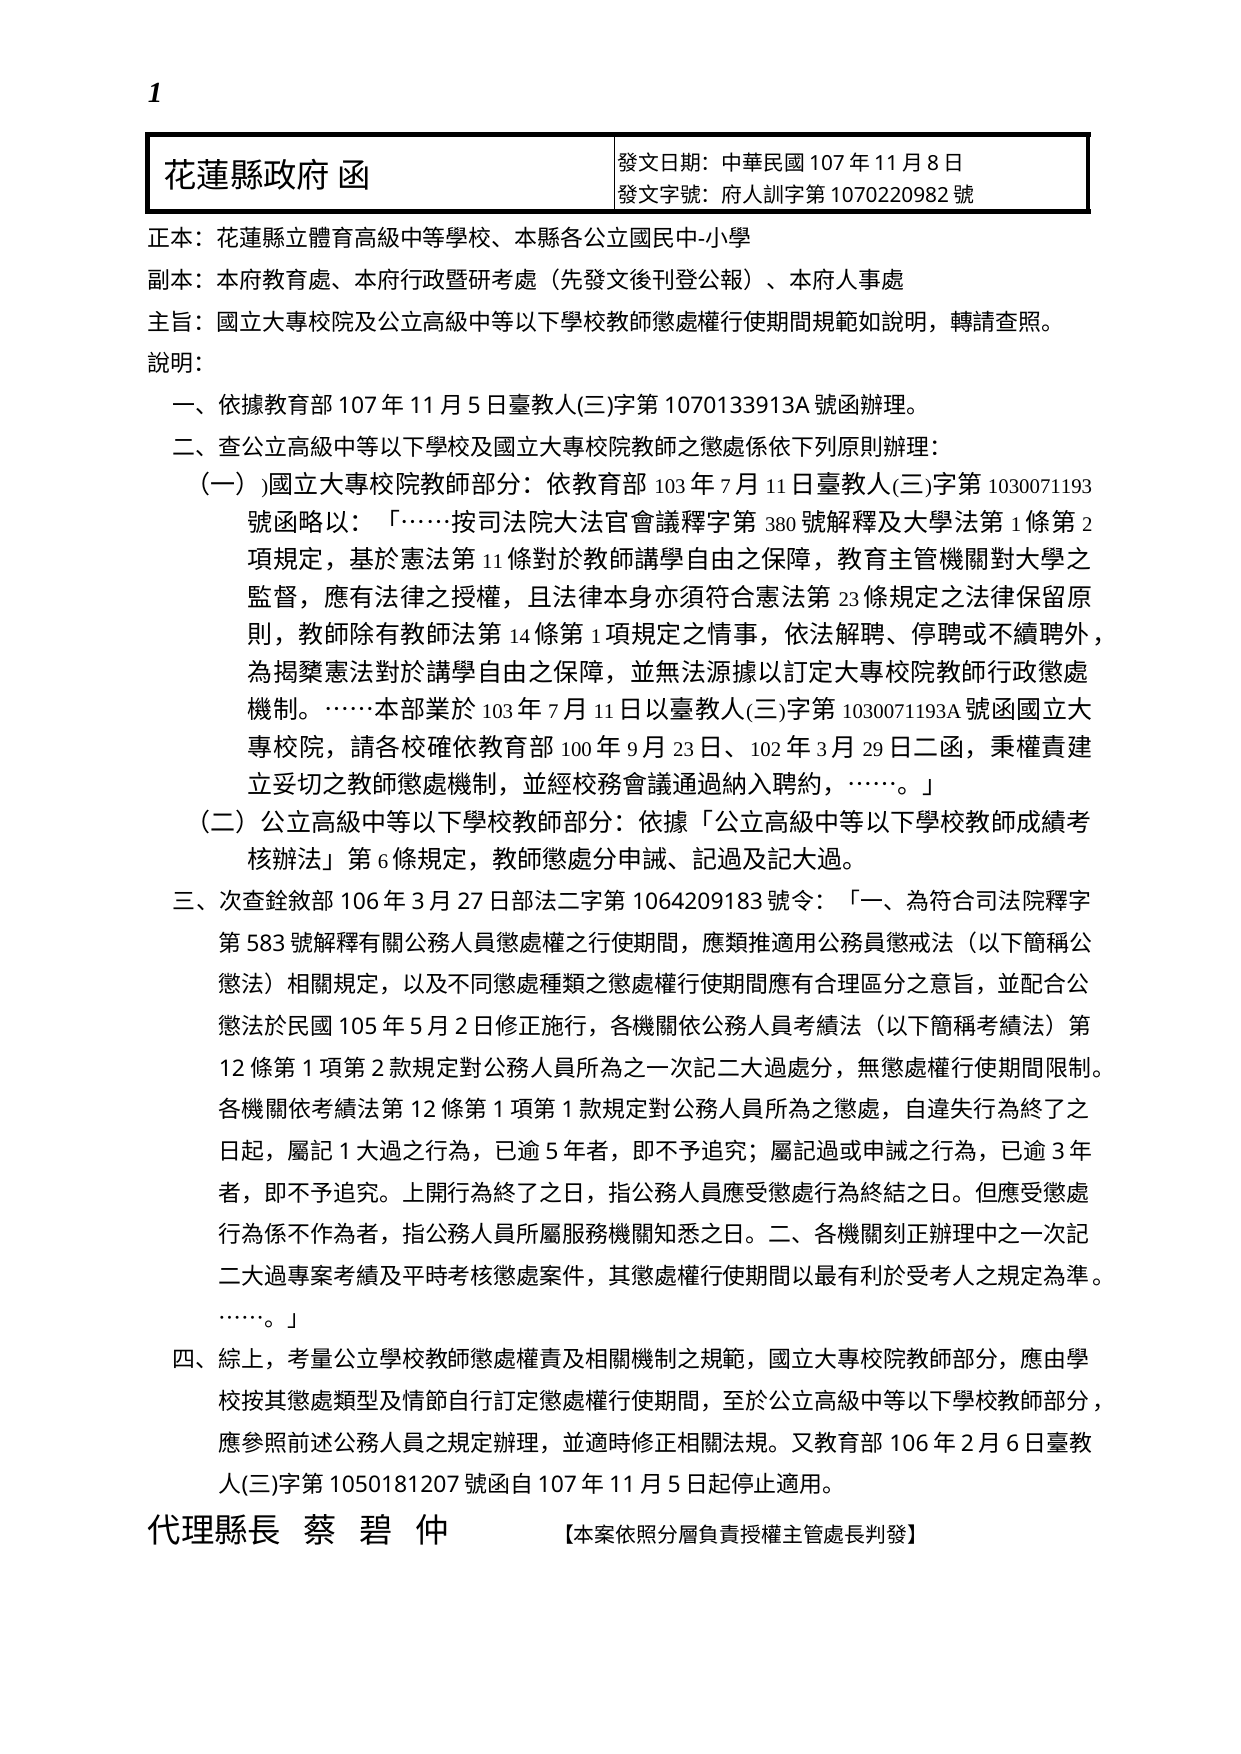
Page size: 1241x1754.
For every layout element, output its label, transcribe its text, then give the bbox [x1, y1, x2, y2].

table_header 發文日期：中華民國107年11月8日 發文字號：府人訓字第1070220982號 [615, 137, 1086, 209]
text （一）)國立大專校院教師部分：依教育部103年7月11日臺教人(三)字第1030071193號函略以：「……按司法院大法官會議釋字第380號解釋及大學法第1條第2項規定，基於憲法第11條對於教師講學自由之保障，教育主管機關對大學之監督，應有法律之授權，且法律本身亦須符合憲法第23條規定之法律保留原則，教師除有教師法第14條第1項規定之情事，依法解聘、停聘或不續聘外，為揭櫫憲法對於講學自由之保障，並無法源據以訂定大專校院教師行政懲處機制。……本部業於103年7月11日以臺教人(三)字第1030071193A號函國立大專校院，請各校確依教育部100年9月23日、102年3月29日二函，秉權責建立妥切之教師懲處機制，並經校務會議通過納入聘約，……。」 [185, 463, 1092, 801]
text 四、綜上，考量公立學校教師懲處權責及相關機制之規範，國立大專校院教師部分，應由學校按其懲處類型及情節自行訂定懲處權行使期間，至於公立高級中等以下學校教師部分，應參照前述公務人員之規定辦理，並適時修正相關法規。又教育部106年2月6日臺教人(三)字第1050181207號函自107年11月5日起停止適用。 [173, 1334, 1092, 1501]
text （二）公立高級中等以下學校教師部分：依據「公立高級中等以下學校教師成績考核辦法」第6條規定，教師懲處分申誡、記過及記大過。 [185, 801, 1092, 876]
text 三、次查銓敘部106年3月27日部法二字第1064209183號令：「一、為符合司法院釋字第583號解釋有關公務人員懲處權之行使期間，應類推適用公務員懲戒法（以下簡稱公懲法）相關規定，以及不同懲處種類之懲處權行使期間應有合理區分之意旨，並配合公懲法於民國105年5月2日修正施行，各機關依公務人員考績法（以下簡稱考績法）第12條第1項第2款規定對公務人員所為之一次記二大過處分，無懲處權行使期間限制。各機關依考績法第12條第1項第1款規定對公務人員所為之懲處，自違失行為終了之日起，屬記1大過之行為，已逾5年者，即不予追究；屬記過或申誡之行為，已逾3年者，即不予追究。上開行為終了之日，指公務人員應受懲處行為終結之日。但應受懲處行為係不作為者，指公務人員所屬服務機關知悉之日。二、各機關刻正辦理中之一次記二大過專案考績及平時考核懲處案件，其懲處權行使期間以最有利於受考人之規定為準。……。」 [173, 876, 1092, 1334]
text 正本：花蓮縣立體育高級中等學校、本縣各公立國民中-小學 [148, 213, 1092, 255]
text 一、依據教育部107年11月5日臺教人(三)字第1070133913A號函辦理。 [173, 380, 1092, 422]
text 代理縣長 蔡 碧 仲 【本案依照分層負責授權主管處長判發】 [148, 1501, 1092, 1553]
text 二、查公立高級中等以下學校及國立大專校院教師之懲處係依下列原則辦理： [173, 422, 1092, 463]
text 說明： [148, 338, 1092, 380]
text 主旨：國立大專校院及公立高級中等以下學校教師懲處權行使期間規範如說明，轉請查照。 [148, 297, 1092, 338]
text 副本：本府教育處、本府行政暨研考處（先發文後刊登公報）、本府人事處 [148, 255, 1092, 297]
table_header 花蓮縣政府 函 [150, 137, 614, 209]
